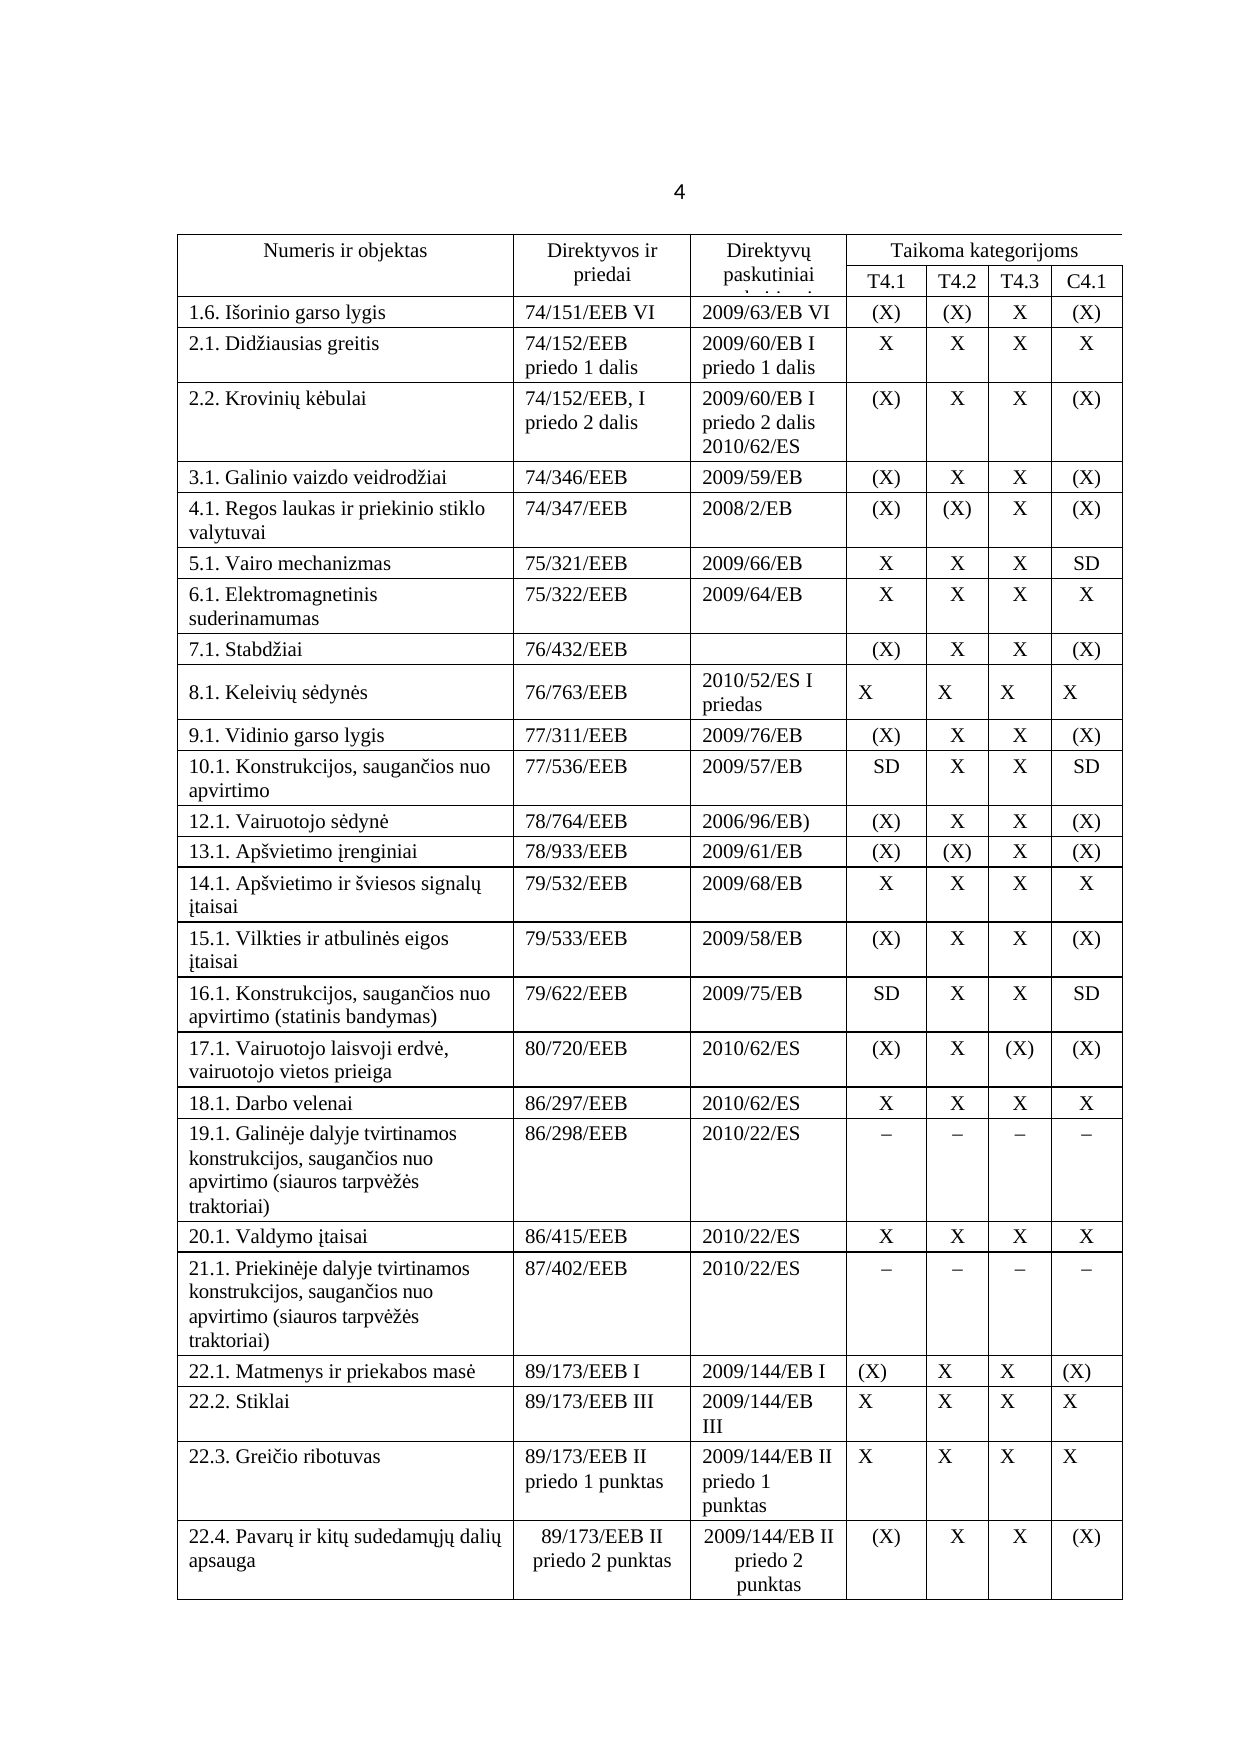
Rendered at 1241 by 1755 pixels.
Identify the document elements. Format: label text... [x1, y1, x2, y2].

table_cell 2009/60/EB I priedo 2 dalis 2010/62/ES [691, 383, 846, 461]
table_cell SD [847, 978, 926, 1031]
table_cell 2010/52/ES I priedas [691, 665, 846, 719]
table_cell (X) [847, 1356, 926, 1386]
table_cell (X) [1052, 1521, 1122, 1599]
table_cell T4.1 [847, 266, 926, 296]
table_cell 2010/62/ES [691, 1033, 846, 1086]
table_cell (X) [847, 1521, 926, 1599]
table_cell 18.1. Darbo velenai [178, 1088, 513, 1117]
table_cell 80/720/EEB [514, 1033, 690, 1086]
table_cell 2008/2/EB [691, 493, 846, 547]
table_cell X [989, 1356, 1051, 1386]
table_cell 19.1. Galinėje dalyje tvirtinamos konstrukcijos, saugančios nuo apvirtimo (siauros tarpvėžės traktoriai) [178, 1119, 513, 1221]
table_cell X [989, 548, 1051, 578]
table_cell X [1052, 1222, 1122, 1251]
table_cell X [989, 837, 1051, 866]
table_cell 15.1. Vilkties ir atbulinės eigos įtaisai [178, 923, 513, 976]
table_cell 78/764/EEB [514, 806, 690, 836]
table_cell 2009/144/EB II priedo 1 punktas [691, 1442, 846, 1519]
table_cell X [989, 665, 1051, 719]
table_cell 74/151/EEB VI [514, 297, 690, 327]
table_cell 2009/57/EB [691, 751, 846, 804]
table_cell 2010/22/ES [691, 1253, 846, 1354]
table_cell (X) [989, 1033, 1051, 1086]
table_cell X [927, 328, 988, 382]
table_cell X [927, 383, 988, 461]
table_cell X [1052, 579, 1122, 633]
table_cell 20.1. Valdymo įtaisai [178, 1222, 513, 1251]
table_cell (X) [1052, 1356, 1122, 1386]
table_cell – [927, 1119, 988, 1221]
table_cell 76/763/EEB [514, 665, 690, 719]
table_cell X [927, 548, 988, 578]
table_cell X [1052, 868, 1122, 921]
table_cell 78/933/EEB [514, 837, 690, 866]
table_cell X [989, 751, 1051, 804]
table_cell 13.1. Apšvietimo įrenginiai [178, 837, 513, 866]
table_cell 14.1. Apšvietimo ir šviesos signalų įtaisai [178, 868, 513, 921]
table_cell X [927, 1442, 988, 1519]
table_header Direktyvos ir priedai [514, 235, 690, 296]
table_cell 2009/144/EB I [691, 1356, 846, 1386]
table_cell 22.4. Pavarų ir kitų sudedamųjų dalių apsauga [178, 1521, 513, 1599]
table_cell (X) [1052, 806, 1122, 836]
table_cell (X) [847, 383, 926, 461]
table_cell (X) [847, 634, 926, 664]
table_cell 12.1. Vairuotojo sėdynė [178, 806, 513, 836]
table_cell X [927, 1387, 988, 1441]
table_cell 2009/76/EB [691, 720, 846, 749]
table_cell 79/532/EEB [514, 868, 690, 921]
table_cell 89/173/EEB II priedo 2 punktas [514, 1521, 690, 1599]
table_cell (X) [1052, 462, 1122, 492]
table_cell 2009/63/EB VI [691, 297, 846, 327]
table_cell X [1052, 665, 1122, 719]
table_cell 2010/22/ES [691, 1222, 846, 1251]
table_cell (X) [847, 493, 926, 547]
table_cell SD [847, 751, 926, 804]
table_cell X [847, 548, 926, 578]
table_cell – [847, 1253, 926, 1354]
table_cell X [989, 1387, 1051, 1441]
table_cell X [847, 328, 926, 382]
table_cell SD [1052, 978, 1122, 1031]
table_cell X [927, 720, 988, 749]
table_cell 86/297/EEB [514, 1088, 690, 1117]
table_cell [691, 634, 846, 664]
table_cell 2010/22/ES [691, 1119, 846, 1221]
table_cell X [1052, 1387, 1122, 1441]
table_cell X [847, 1387, 926, 1441]
table_cell – [927, 1253, 988, 1354]
table_cell – [1052, 1253, 1122, 1354]
table_cell 16.1. Konstrukcijos, saugančios nuo apvirtimo (statinis bandymas) [178, 978, 513, 1031]
table_cell – [847, 1119, 926, 1221]
table_cell X [989, 383, 1051, 461]
table_cell 2009/144/EB III [691, 1387, 846, 1441]
table_cell X [927, 462, 988, 492]
table_cell X [927, 1033, 988, 1086]
table_cell 2009/59/EB [691, 462, 846, 492]
table_cell X [989, 328, 1051, 382]
table_cell 87/402/EEB [514, 1253, 690, 1354]
table_cell X [927, 1521, 988, 1599]
table_cell X [927, 665, 988, 719]
table_cell 2010/62/ES [691, 1088, 846, 1117]
table_cell 9.1. Vidinio garso lygis [178, 720, 513, 749]
table_cell (X) [847, 297, 926, 327]
table_cell 89/173/EEB III [514, 1387, 690, 1441]
table_cell X [847, 1442, 926, 1519]
table_cell X [989, 868, 1051, 921]
table_cell X [989, 1088, 1051, 1117]
table_cell X [989, 1442, 1051, 1519]
table_cell X [927, 1088, 988, 1117]
table_cell 89/173/EEB II priedo 1 punktas [514, 1442, 690, 1519]
table_cell (X) [1052, 837, 1122, 866]
table_header Taikoma kategorijoms [847, 235, 1122, 265]
table_cell 2009/61/EB [691, 837, 846, 866]
table_cell X [989, 978, 1051, 1031]
table_cell T4.2 [927, 266, 988, 296]
table_cell 89/173/EEB I [514, 1356, 690, 1386]
table_cell (X) [1052, 1033, 1122, 1086]
table_cell X [927, 868, 988, 921]
table_cell 4.1. Regos laukas ir priekinio stiklo valytuvai [178, 493, 513, 547]
table_cell X [989, 720, 1051, 749]
table_cell (X) [927, 837, 988, 866]
table_cell 22.3. Greičio ribotuvas [178, 1442, 513, 1519]
table_cell (X) [847, 923, 926, 976]
table_cell 75/322/EEB [514, 579, 690, 633]
table_cell 2009/75/EB [691, 978, 846, 1031]
table_cell 2009/58/EB [691, 923, 846, 976]
table_cell – [989, 1253, 1051, 1354]
table_cell X [847, 868, 926, 921]
table_cell X [927, 923, 988, 976]
table_cell 2.1. Didžiausias greitis [178, 328, 513, 382]
table_cell X [1052, 328, 1122, 382]
table_cell (X) [847, 462, 926, 492]
table_cell SD [1052, 548, 1122, 578]
table_cell (X) [847, 720, 926, 749]
table_cell 2006/96/EB) [691, 806, 846, 836]
table_cell 74/346/EEB [514, 462, 690, 492]
table_cell X [989, 634, 1051, 664]
table_cell 2009/64/EB [691, 579, 846, 633]
table_cell X [927, 978, 988, 1031]
table_cell (X) [847, 837, 926, 866]
table_cell (X) [1052, 720, 1122, 749]
table_cell 74/347/EEB [514, 493, 690, 547]
table_cell 79/622/EEB [514, 978, 690, 1031]
table_header Numeris ir objektas [178, 235, 513, 296]
table_cell 2.2. Krovinių kėbulai [178, 383, 513, 461]
table_cell X [927, 1222, 988, 1251]
table_cell 2009/66/EB [691, 548, 846, 578]
table_cell 2009/144/EB II priedo 2 punktas 2010/52/ES II priedas 2010/62/ES [691, 1521, 846, 1599]
table_cell X [989, 297, 1051, 327]
table_cell X [927, 751, 988, 804]
table_cell X [847, 665, 926, 719]
table_cell (X) [1052, 493, 1122, 547]
table_cell 3.1. Galinio vaizdo veidrodžiai [178, 462, 513, 492]
table_cell (X) [847, 1033, 926, 1086]
table_cell C4.1 [1052, 266, 1122, 296]
table_cell 6.1. Elektromagnetinis suderinamumas [178, 579, 513, 633]
table_cell X [989, 923, 1051, 976]
table_cell (X) [1052, 923, 1122, 976]
table_cell (X) [927, 297, 988, 327]
table_cell 21.1. Priekinėje dalyje tvirtinamos konstrukcijos, saugančios nuo apvirtimo (siauros tarpvėžės traktoriai) [178, 1253, 513, 1354]
table_cell 75/321/EEB [514, 548, 690, 578]
table_cell 1.6. Išorinio garso lygis [178, 297, 513, 327]
table_cell (X) [1052, 297, 1122, 327]
table_cell (X) [1052, 383, 1122, 461]
table_cell X [927, 634, 988, 664]
table_cell 10.1. Konstrukcijos, saugančios nuo apvirtimo [178, 751, 513, 804]
table_cell 22.2. Stiklai [178, 1387, 513, 1441]
table_cell X [927, 1356, 988, 1386]
table_cell 86/415/EEB [514, 1222, 690, 1251]
table_cell 76/432/EEB [514, 634, 690, 664]
table_cell T4.3 [989, 266, 1051, 296]
table_cell X [847, 579, 926, 633]
table_cell 5.1. Vairo mechanizmas [178, 548, 513, 578]
table_cell 77/536/EEB [514, 751, 690, 804]
table_cell X [847, 1088, 926, 1117]
table_cell X [927, 806, 988, 836]
table_cell 2009/68/EB [691, 868, 846, 921]
table_cell (X) [847, 806, 926, 836]
table_cell 74/152/EEB priedo 1 dalis [514, 328, 690, 382]
table_cell (X) [1052, 634, 1122, 664]
table_header Direktyvų paskutiniai pakeitimai [691, 235, 846, 296]
table_cell X [989, 1521, 1051, 1599]
table_cell 17.1. Vairuotojo laisvoji erdvė, vairuotojo vietos prieiga [178, 1033, 513, 1086]
table_cell 22.1. Matmenys ir priekabos masė [178, 1356, 513, 1386]
table_cell X [1052, 1088, 1122, 1117]
table_cell X [989, 1222, 1051, 1251]
table_cell 7.1. Stabdžiai [178, 634, 513, 664]
table_cell 2009/60/EB I priedo 1 dalis [691, 328, 846, 382]
table_cell X [989, 806, 1051, 836]
table_cell 74/152/EEB, I priedo 2 dalis [514, 383, 690, 461]
table_cell X [927, 579, 988, 633]
table_cell – [1052, 1119, 1122, 1221]
table_cell X [989, 579, 1051, 633]
table_cell 86/298/EEB [514, 1119, 690, 1221]
table_cell SD [1052, 751, 1122, 804]
table_cell – [989, 1119, 1051, 1221]
table_cell X [989, 462, 1051, 492]
table_cell 77/311/EEB [514, 720, 690, 749]
table_cell 79/533/EEB [514, 923, 690, 976]
table_cell (X) [927, 493, 988, 547]
table_cell X [847, 1222, 926, 1251]
table_cell X [989, 493, 1051, 547]
table_cell X [1052, 1442, 1122, 1519]
table_cell 8.1. Keleivių sėdynės [178, 665, 513, 719]
